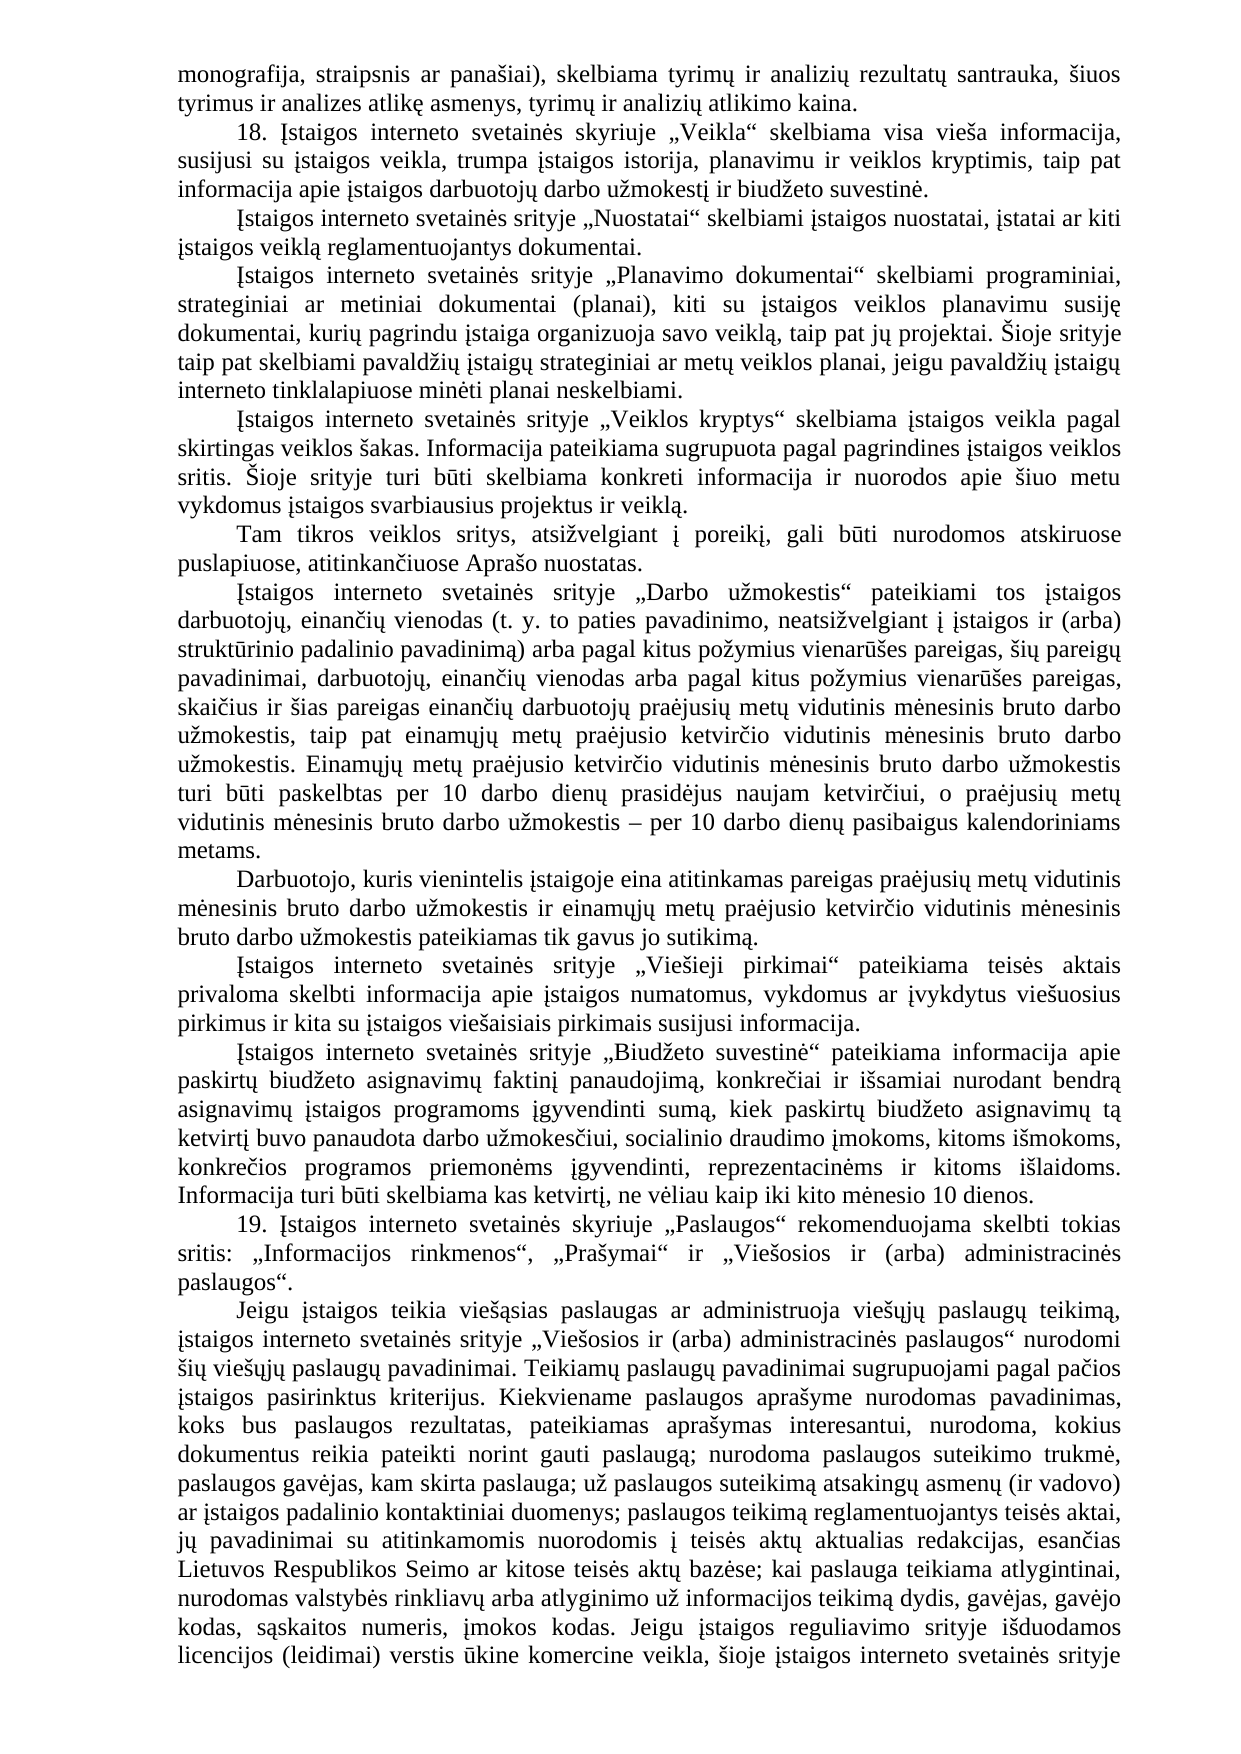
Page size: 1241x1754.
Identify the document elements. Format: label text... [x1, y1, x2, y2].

text monografija, straipsnis ar panašiai), skelbiama tyrimų ir analizių rezultatų santrauka, šiuos tyrimus ir analizes atlikę asmenys, tyrimų ir analizių atlikimo kaina. [177, 59, 1122, 117]
text Įstaigos interneto svetainės srityje „Planavimo dokumentai“ skelbiami programiniai, strateginiai ar metiniai dokumentai (planai), kiti su įstaigos veiklos planavimu susiję dokumentai, kurių pagrindu įstaiga organizuoja savo veiklą, taip pat jų projektai. Šioje srityje taip pat skelbiami pavaldžių įstaigų strateginiai ar metų veiklos planai, jeigu pavaldžių įstaigų interneto tinklalapiuose minėti planai neskelbiami. [177, 260, 1122, 404]
text Darbuotojo, kuris vienintelis įstaigoje eina atitinkamas pareigas praėjusių metų vidutinis mėnesinis bruto darbo užmokestis ir einamųjų metų praėjusio ketvirčio vidutinis mėnesinis bruto darbo užmokestis pateikiamas tik gavus jo sutikimą. [177, 864, 1122, 950]
text Įstaigos interneto svetainės srityje „Veiklos kryptys“ skelbiama įstaigos veikla pagal skirtingas veiklos šakas. Informacija pateikiama sugrupuota pagal pagrindines įstaigos veiklos sritis. Šioje srityje turi būti skelbiama konkreti informacija ir nuorodos apie šiuo metu vykdomus įstaigos svarbiausius projektus ir veiklą. [177, 404, 1122, 519]
text Įstaigos interneto svetainės srityje „Biudžeto suvestinė“ pateikiama informacija apie paskirtų biudžeto asignavimų faktinį panaudojimą, konkrečiai ir išsamiai nurodant bendrą asignavimų įstaigos programoms įgyvendinti sumą, kiek paskirtų biudžeto asignavimų tą ketvirtį buvo panaudota darbo užmokesčiui, socialinio draudimo įmokoms, kitoms išmokoms, konkrečios programos priemonėms įgyvendinti, reprezentacinėms ir kitoms išlaidoms. Informacija turi būti skelbiama kas ketvirtį, ne vėliau kaip iki kito mėnesio 10 dienos. [177, 1037, 1122, 1209]
text Įstaigos interneto svetainės srityje „Darbo užmokestis“ pateikiami tos įstaigos darbuotojų, einančių vienodas (t. y. to paties pavadinimo, neatsižvelgiant į įstaigos ir (arba) struktūrinio padalinio pavadinimą) arba pagal kitus požymius vienarūšes pareigas, šių pareigų pavadinimai, darbuotojų, einančių vienodas arba pagal kitus požymius vienarūšes pareigas, skaičius ir šias pareigas einančių darbuotojų praėjusių metų vidutinis mėnesinis bruto darbo užmokestis, taip pat einamųjų metų praėjusio ketvirčio vidutinis mėnesinis bruto darbo užmokestis. Einamųjų metų praėjusio ketvirčio vidutinis mėnesinis bruto darbo užmokestis turi būti paskelbtas per 10 darbo dienų prasidėjus naujam ketvirčiui, o praėjusių metų vidutinis mėnesinis bruto darbo užmokestis – per 10 darbo dienų pasibaigus kalendoriniams metams. [177, 577, 1122, 864]
text 19. Įstaigos interneto svetainės skyriuje „Paslaugos“ rekomenduojama skelbti tokias sritis: „Informacijos rinkmenos“, „Prašymai“ ir „Viešosios ir (arba) administracinės paslaugos“. [177, 1209, 1122, 1295]
text Tam tikros veiklos sritys, atsižvelgiant į poreikį, gali būti nurodomos atskiruose puslapiuose, atitinkančiuose Aprašo nuostatas. [177, 519, 1122, 577]
text Įstaigos interneto svetainės srityje „Nuostatai“ skelbiami įstaigos nuostatai, įstatai ar kiti įstaigos veiklą reglamentuojantys dokumentai. [177, 203, 1122, 260]
text 18. Įstaigos interneto svetainės skyriuje „Veikla“ skelbiama visa vieša informacija, susijusi su įstaigos veikla, trumpa įstaigos istorija, planavimu ir veiklos kryptimis, taip pat informacija apie įstaigos darbuotojų darbo užmokestį ir biudžeto suvestinė. [177, 117, 1122, 203]
text Jeigu įstaigos teikia viešąsias paslaugas ar administruoja viešųjų paslaugų teikimą, įstaigos interneto svetainės srityje „Viešosios ir (arba) administracinės paslaugos“ nurodomi šių viešųjų paslaugų pavadinimai. Teikiamų paslaugų pavadinimai sugrupuojami pagal pačios įstaigos pasirinktus kriterijus. Kiekviename paslaugos aprašyme nurodomas pavadinimas, koks bus paslaugos rezultatas, pateikiamas aprašymas interesantui, nurodoma, kokius dokumentus reikia pateikti norint gauti paslaugą; nurodoma paslaugos suteikimo trukmė, paslaugos gavėjas, kam skirta paslauga; už paslaugos suteikimą atsakingų asmenų (ir vadovo) ar įstaigos padalinio kontaktiniai duomenys; paslaugos teikimą reglamentuojantys teisės aktai, jų pavadinimai su atitinkamomis nuorodomis į teisės aktų aktualias redakcijas, esančias Lietuvos Respublikos Seimo ar kitose teisės aktų bazėse; kai paslauga teikiama atlygintinai, nurodomas valstybės rinkliavų arba atlyginimo už informacijos teikimą dydis, gavėjas, gavėjo kodas, sąskaitos numeris, įmokos kodas. Jeigu įstaigos reguliavimo srityje išduodamos licencijos (leidimai) verstis ūkine komercine veikla, šioje įstaigos interneto svetainės srityje [177, 1295, 1122, 1669]
text Įstaigos interneto svetainės srityje „Viešieji pirkimai“ pateikiama teisės aktais privaloma skelbti informacija apie įstaigos numatomus, vykdomus ar įvykdytus viešuosius pirkimus ir kita su įstaigos viešaisiais pirkimais susijusi informacija. [177, 950, 1122, 1037]
